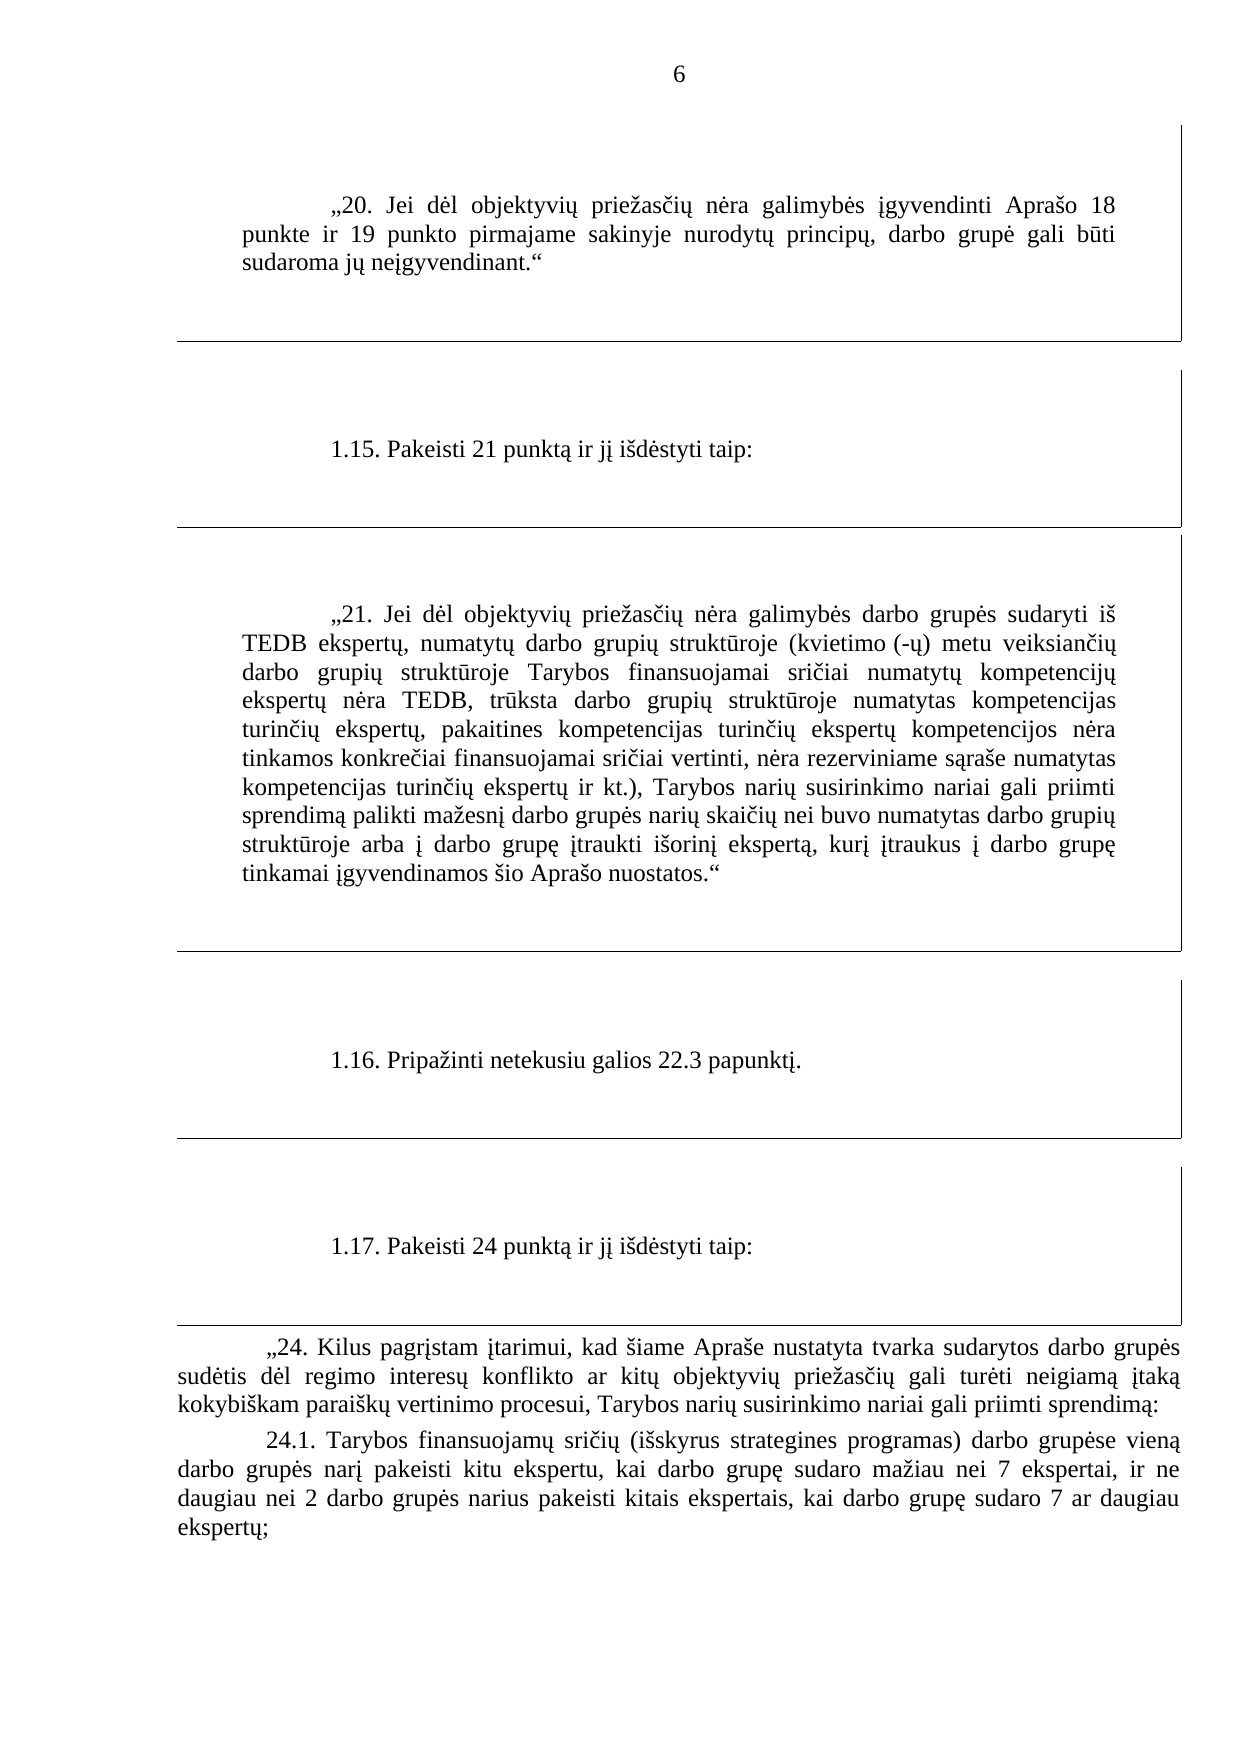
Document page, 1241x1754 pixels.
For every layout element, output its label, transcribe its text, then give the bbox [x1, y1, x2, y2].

text „24. Kilus pagrįstam įtarimui, kad šiame Apraše nustatyta tvarka sudarytos darbo grupės sudėtis dėl regimo interesų konflikto ar kitų objektyvių priežasčių gali turėti neigiamą įtaką kokybiškam paraiškų vertinimo procesui, Tarybos narių susirinkimo nariai gali priimti sprendimą: [177, 1332, 1181, 1418]
text 24.1. Tarybos finansuojamų sričių (išskyrus strategines programas) darbo grupėse vieną darbo grupės narį pakeisti kitu ekspertu, kai darbo grupę sudaro mažiau nei 7 ekspertai, ir ne daugiau nei 2 darbo grupės narius pakeisti kitais ekspertais, kai darbo grupę sudaro 7 ar daugiau ekspertų; [177, 1426, 1181, 1541]
text „20. Jei dėl objektyvių priežasčių nėra galimybės įgyvendinti Aprašo 18 punkte ir 19 punkto pirmajame sakinyje nurodytų principų, darbo grupė gali būti sudaroma jų neįgyvendinant.“ [177, 125, 1181, 341]
text 1.17. Pakeisti 24 punktą ir jį išdėstyti taip: [177, 1167, 1181, 1325]
text „21. Jei dėl objektyvių priežasčių nėra galimybės darbo grupės sudaryti iš TEDB ekspertų, numatytų darbo grupių struktūroje (kvietimo (-ų) metu veiksiančių darbo grupių struktūroje Tarybos finansuojamai sričiai numatytų kompetencijų ekspertų nėra TEDB, trūksta darbo grupių struktūroje numatytas kompetencijas turinčių ekspertų, pakaitines kompetencijas turinčių ekspertų kompetencijos nėra tinkamos konkrečiai finansuojamai sričiai vertinti, nėra rezerviniame sąraše numatytas kompetencijas turinčių ekspertų ir kt.), Tarybos narių susirinkimo nariai gali priimti sprendimą palikti mažesnį darbo grupės narių skaičių nei buvo numatytas darbo grupių struktūroje arba į darbo grupę įtraukti išorinį ekspertą, kurį įtraukus į darbo grupę tinkamai įgyvendinamos šio Aprašo nuostatos.“ [177, 535, 1181, 951]
text 1.15. Pakeisti 21 punktą ir jį išdėstyti taip: [177, 369, 1181, 527]
text 1.16. Pripažinti netekusiu galios 22.3 papunktį. [177, 980, 1181, 1138]
